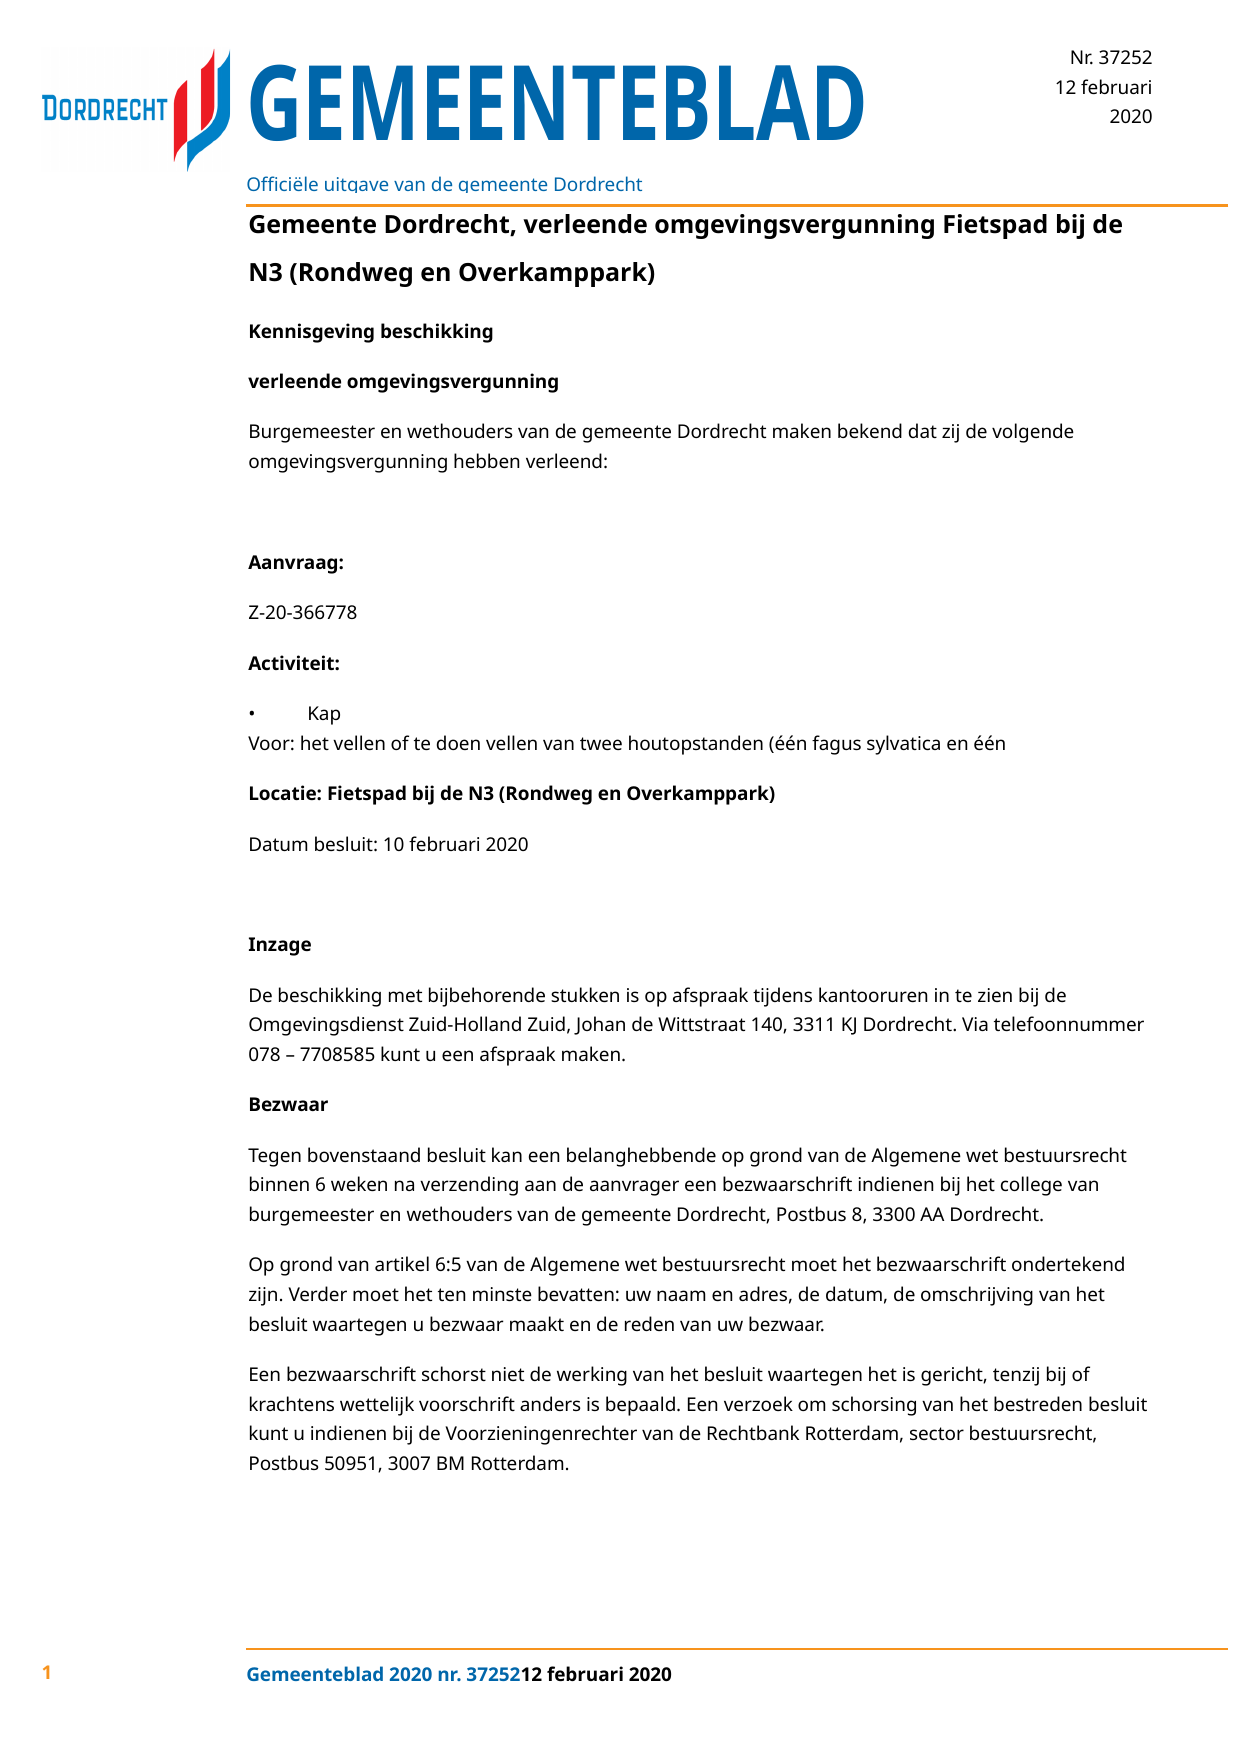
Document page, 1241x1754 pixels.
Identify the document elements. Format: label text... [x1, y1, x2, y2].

text Tegen bovenstaand besluit kan een belanghebbende op grond van de Algemene wet bestuursrecht binnen 6 weken na verzending aan de aanvrager een bezwaarschrift indienen bij het college van burgemeester en wethouders van de gemeente Dordrecht, Postbus 8, 3300 AA Dordrecht. [248, 1142, 1152, 1227]
text Z-20-366778 [248, 599, 1152, 625]
text Aanvraag: [248, 549, 1152, 575]
text Op grond van artikel 6:5 van de Algemene wet bestuursrecht moet het bezwaarschrift ondertekend zijn. Verder moet het ten minste bevatten: uw naam en adres, de datum, de omschrijving van het besluit waartegen u bezwaar maakt en de reden van uw bezwaar. [248, 1252, 1152, 1337]
text Burgemeester en wethouders van de gemeente Dordrecht maken bekend dat zij de volgende omgevingsvergunning hebben verleend: [248, 419, 1152, 474]
text Voor: het vellen of te doen vellen van twee houtopstanden (één fagus sylvatica en één [248, 730, 1152, 756]
text Kennisgeving beschikking [248, 318, 1152, 344]
text Activiteit: [248, 650, 1152, 676]
text Locatie: Fietspad bij de N3 (Rondweg en Overkamppark) [248, 780, 1152, 806]
text Inzage [248, 932, 1152, 957]
text Datum besluit: 10 februari 2020 [248, 831, 1152, 857]
text Gemeente Dordrecht, verleende omgevingsvergunning Fietspad bij de N3 (Rondweg en Overkamppark) [248, 207, 1152, 288]
text De beschikking met bijbehorende stukken is op afspraak tijdens kantooruren in te zien bij de Omgevingsdienst Zuid-Holland Zuid, Johan de Wittstraat 140, 3311 KJ Dordrecht. Via telefoonnummer 078 – 7708585 kunt u een afspraak maken. [248, 982, 1152, 1067]
text verleende omgevingsvergunning [248, 368, 1152, 394]
list Kap [248, 700, 1152, 726]
text Een bezwaarschrift schorst niet de werking van het besluit waartegen het is gericht, tenzij bij of krachtens wettelijk voorschrift anders is bepaald. Een verzoek om schorsing van het bestreden besluit kunt u indienen bij de Voorzieningenrechter van de Rechtbank Rotterdam, sector bestuursrecht, Postbus 50951, 3007 BM Rotterdam. [248, 1361, 1152, 1476]
picture [41, 47, 231, 172]
text Bezwaar [248, 1092, 1152, 1117]
